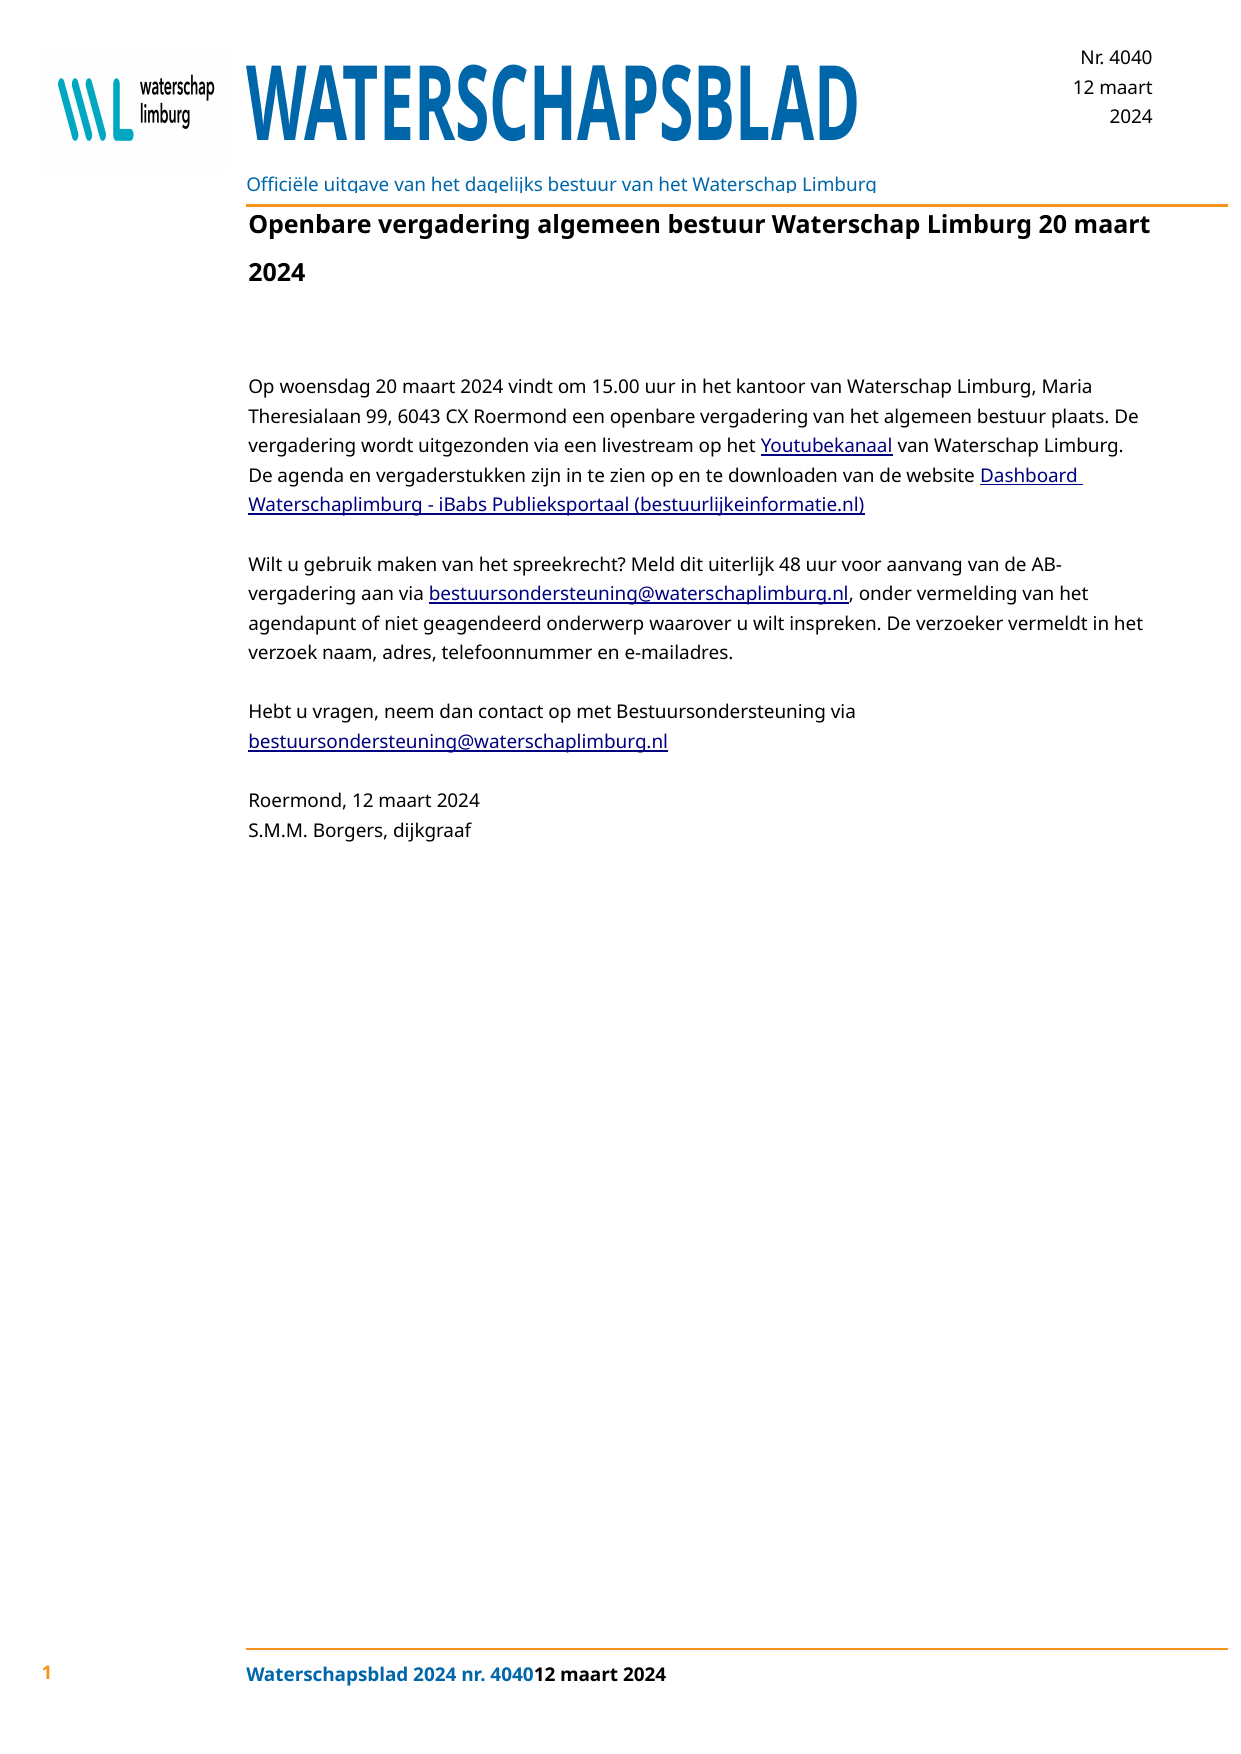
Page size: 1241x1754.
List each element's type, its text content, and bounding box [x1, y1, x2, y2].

text S.M.M. Borgers, dijkgraaf [248, 817, 1152, 843]
text Openbare vergadering algemeen bestuur Waterschap Limburg 20 maart 2024 [248, 207, 1152, 288]
text Op woensdag 20 maart 2024 vindt om 15.00 uur in het kantoor van Waterschap Limburg, Maria Theresialaan 99, 6043 CX Roermond een openbare vergadering van het algemeen bestuur plaats. De vergadering wordt uitgezonden via een livestream op het Youtubekanaal van Waterschap Limburg. De agenda en vergaderstukken zijn in te zien op en te downloaden van de website Dashboard Waterschaplimburg - iBabs Publieksportaal (bestuurlijkeinformatie.nl) [248, 373, 1152, 517]
text Wilt u gebruik maken van het spreekrecht? Meld dit uiterlijk 48 uur voor aanvang van de AB-vergadering aan via bestuursondersteuning@waterschaplimburg.nl, onder vermelding van het agendapunt of niet geagendeerd onderwerp waarover u wilt inspreken. De verzoeker vermeldt in het verzoek naam, adres, telefoonnummer en e-mailadres. [248, 551, 1152, 665]
picture [41, 47, 231, 172]
text Hebt u vragen, neem dan contact op met Bestuursondersteuning via bestuursondersteuning@waterschaplimburg.nl [248, 699, 1152, 754]
text Roermond, 12 maart 2024 [248, 787, 1152, 813]
